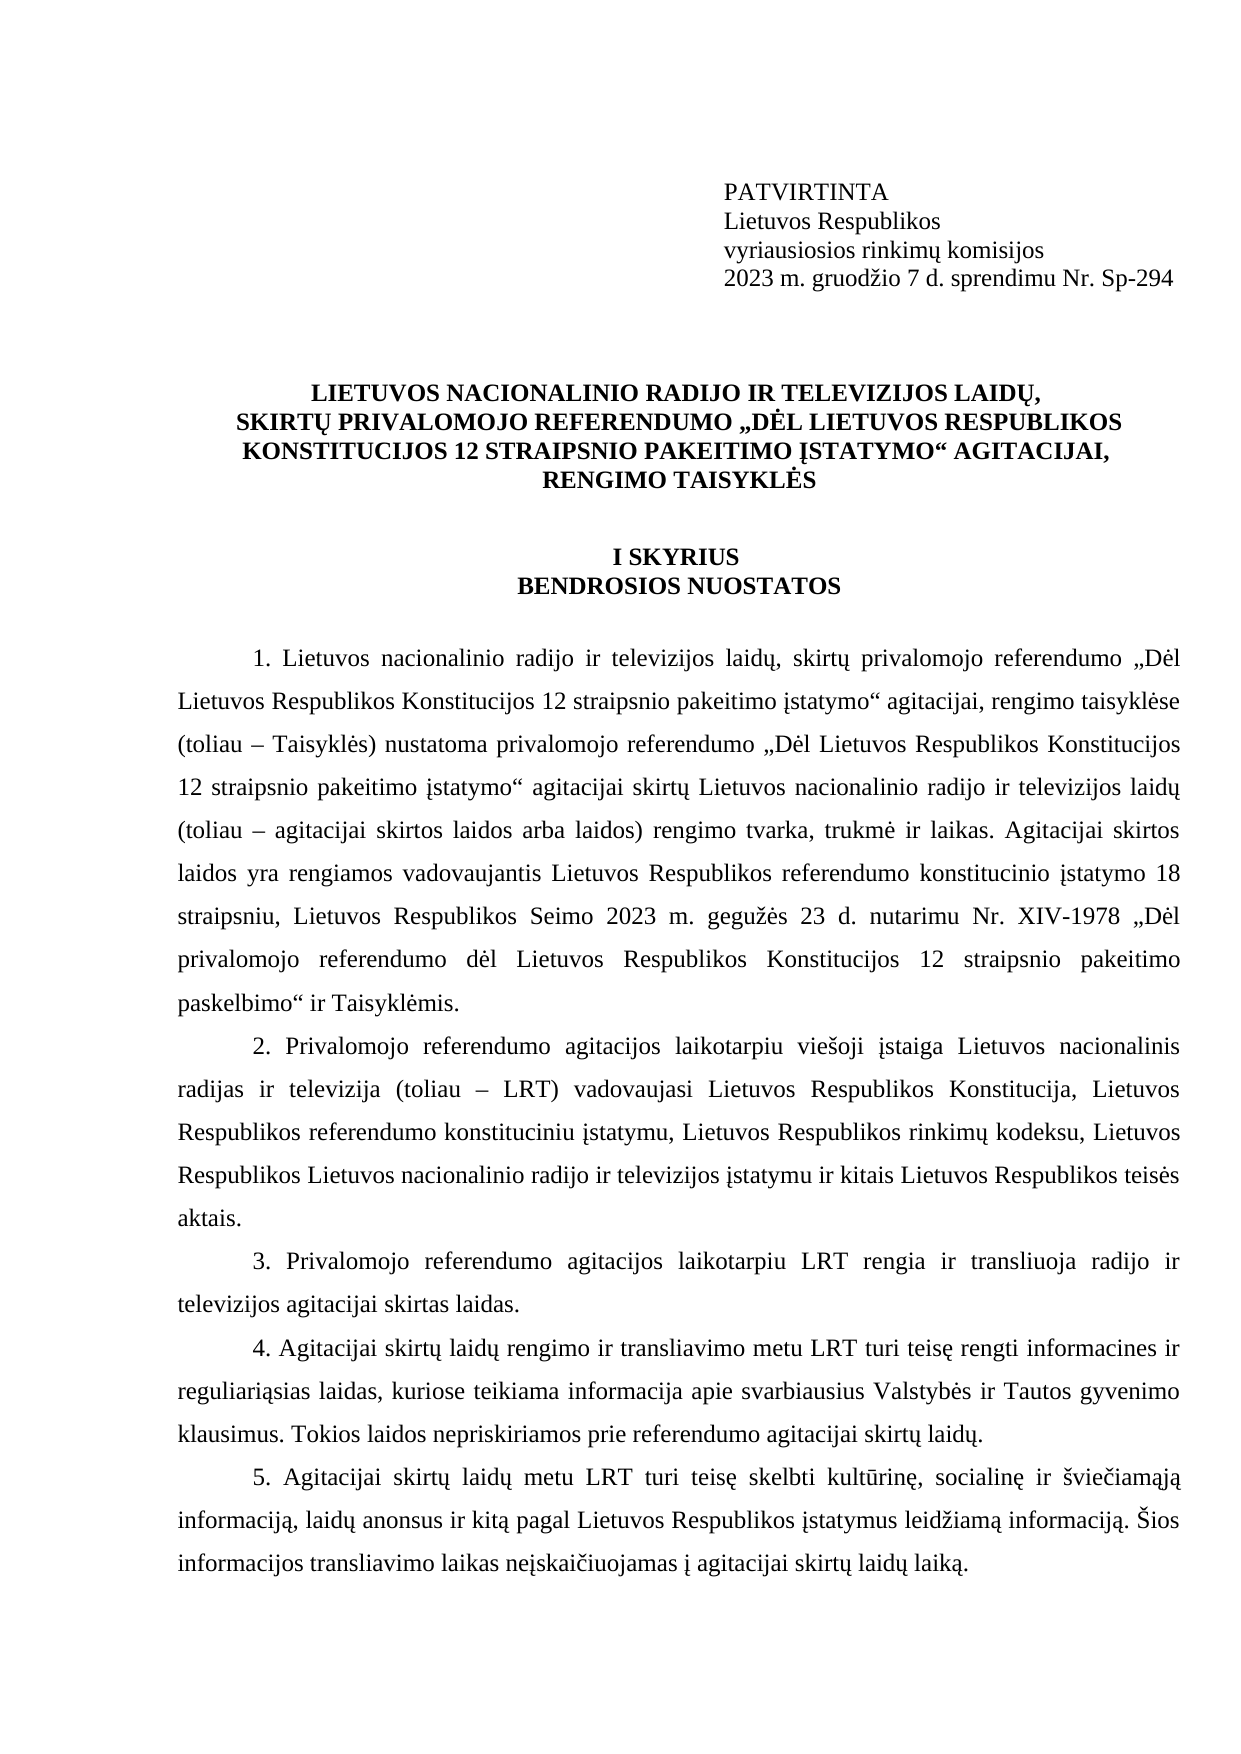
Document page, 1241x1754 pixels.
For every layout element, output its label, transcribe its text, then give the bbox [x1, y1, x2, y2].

text LIETUVOS NACIONALINIO RADIJO IR TELEVIZIJOS LAIDŲ, [177, 378, 1181, 407]
text BENDROSIOS NUOSTATOS [177, 571, 1181, 599]
text 4. Agitacijai skirtų laidų rengimo ir transliavimo metu LRT turi teisę rengti informacines ir reguliariąsias laidas, kuriose teikiama informacija apie svarbiausius Valstybės ir Tautos gyvenimo klausimus. Tokios laidos nepriskiriamos prie referendumo agitacijai skirtų laidų. [177, 1333, 1181, 1448]
text 1. Lietuvos nacionalinio radijo ir televizijos laidų, skirtų privalomojo referendumo „Dėl Lietuvos Respublikos Konstitucijos 12 straipsnio pakeitimo įstatymo“ agitacijai, rengimo taisyklėse (toliau – Taisyklės) nustatoma privalomojo referendumo „Dėl Lietuvos Respublikos Konstitucijos 12 straipsnio pakeitimo įstatymo“ agitacijai skirtų Lietuvos nacionalinio radijo ir televizijos laidų (toliau – agitacijai skirtos laidos arba laidos) rengimo tvarka, trukmė ir laikas. Agitacijai skirtos laidos yra rengiamos vadovaujantis Lietuvos Respublikos referendumo konstitucinio įstatymo 18 straipsniu, Lietuvos Respublikos Seimo 2023 m. gegužės 23 d. nutarimu Nr. XIV-1978 „Dėl privalomojo referendumo dėl Lietuvos Respublikos Konstitucijos 12 straipsnio pakeitimo paskelbimo“ ir Taisyklėmis. [177, 643, 1181, 1016]
text SKIRTŲ PRIVALOMOJO REFERENDUMO „DĖL LIETUVOS RESPUBLIKOS KONSTITUCIJOS 12 STRAIPSNIO PAKEITIMO ĮSTATYMO“ AGITACIJAI, [177, 407, 1181, 465]
text Lietuvos Respublikos [177, 206, 1181, 235]
text vyriausiosios rinkimų komisijos [177, 235, 1181, 263]
text RENGIMO TAISYKLĖS [177, 465, 1181, 493]
text 3. Privalomojo referendumo agitacijos laikotarpiu LRT rengia ir transliuoja radijo ir televizijos agitacijai skirtas laidas. [177, 1246, 1181, 1318]
text 2023 m. gruodžio 7 d. sprendimu Nr. Sp-294 [177, 263, 1181, 292]
text I SKYRIUS [177, 542, 1181, 571]
text 2. Privalomojo referendumo agitacijos laikotarpiu viešoji įstaiga Lietuvos nacionalinis radijas ir televizija (toliau – LRT) vadovaujasi Lietuvos Respublikos Konstitucija, Lietuvos Respublikos referendumo konstituciniu įstatymu, Lietuvos Respublikos rinkimų kodeksu, Lietuvos Respublikos Lietuvos nacionalinio radijo ir televizijos įstatymu ir kitais Lietuvos Respublikos teisės aktais. [177, 1031, 1181, 1232]
text PATVIRTINTA [177, 177, 1181, 206]
text 5. Agitacijai skirtų laidų metu LRT turi teisę skelbti kultūrinę, socialinę ir šviečiamąją informaciją, laidų anonsus ir kitą pagal Lietuvos Respublikos įstatymus leidžiamą informaciją. Šios informacijos transliavimo laikas neįskaičiuojamas į agitacijai skirtų laidų laiką. [177, 1462, 1181, 1577]
